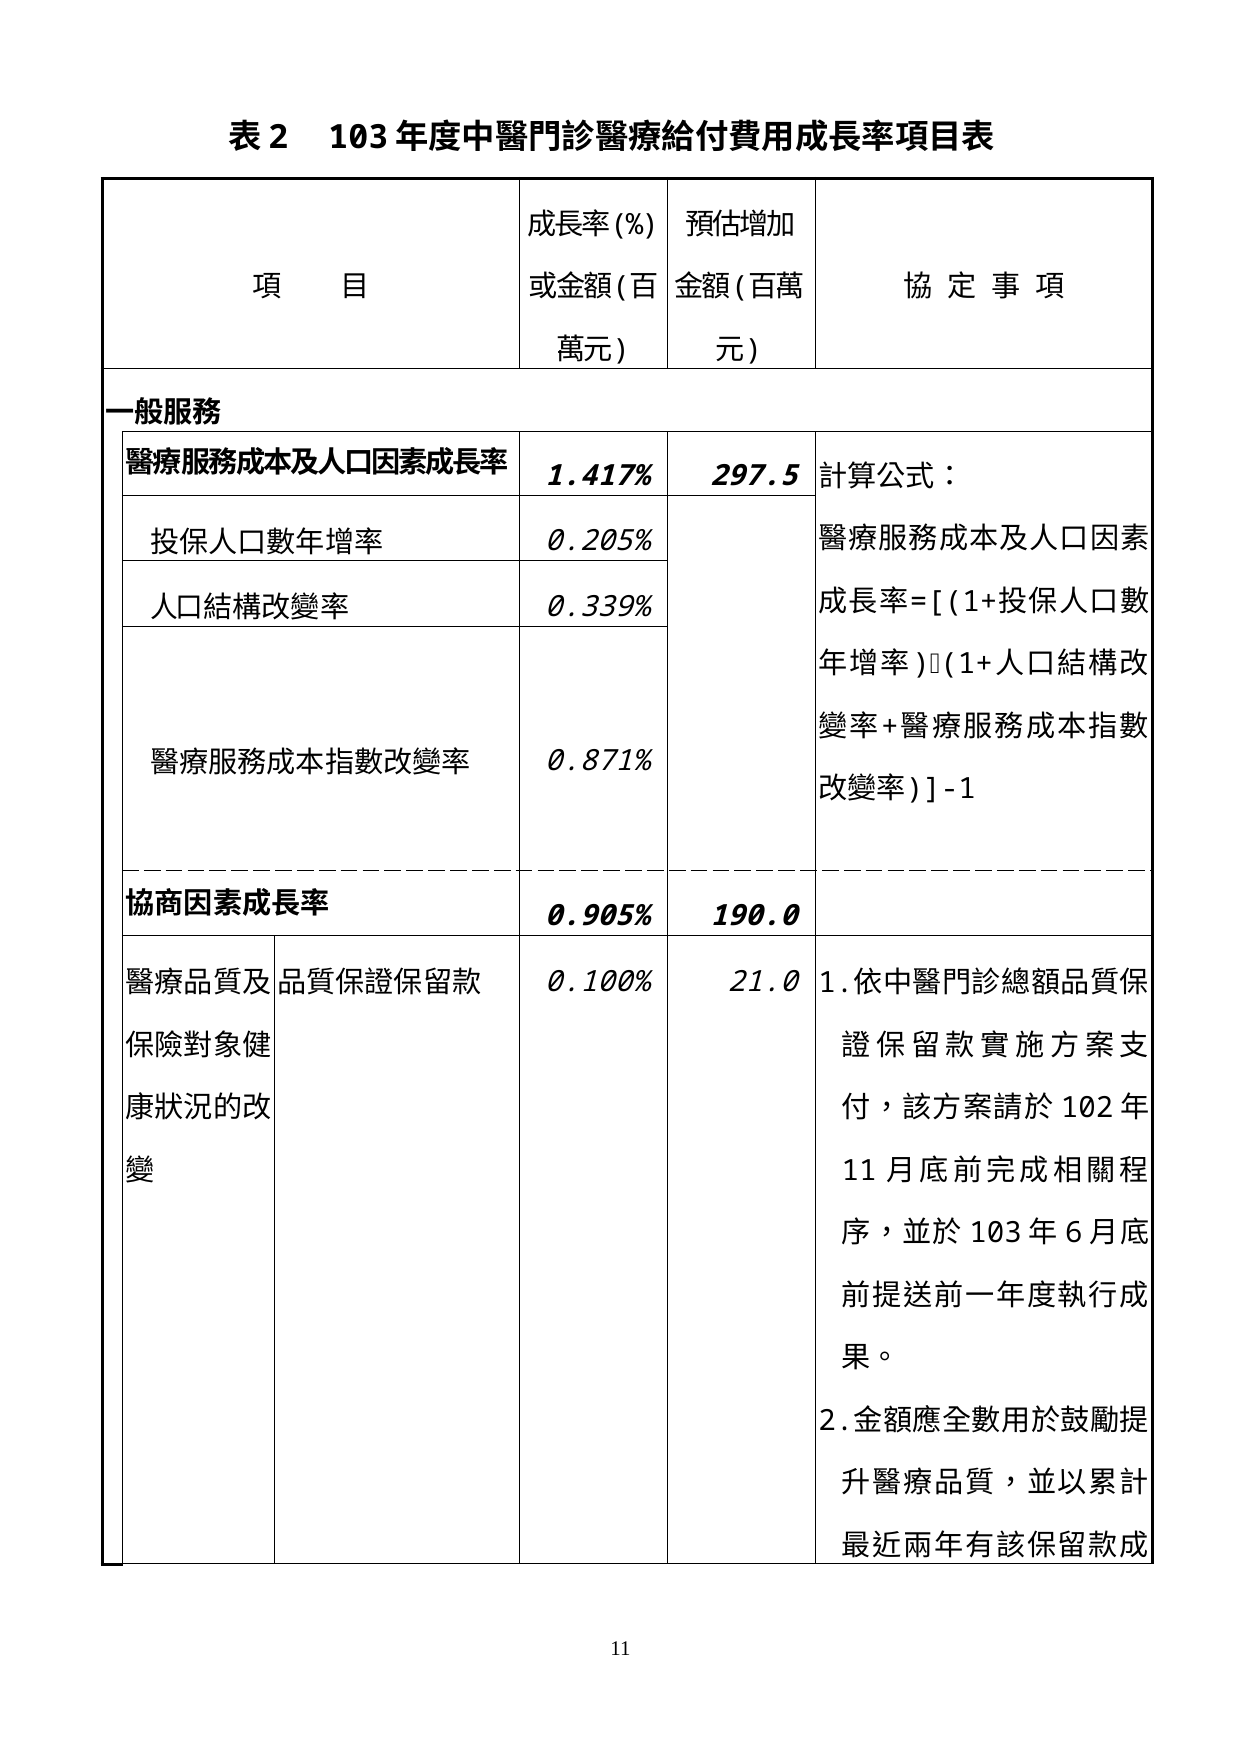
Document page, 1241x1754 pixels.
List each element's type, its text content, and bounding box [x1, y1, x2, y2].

table_cell 一般服務 [104, 369, 1151, 431]
table_cell 醫療服務成本及人口因素成長率 [123, 432, 519, 494]
table_header 預估增加 金額(百萬元) [668, 180, 815, 367]
table_cell 品質保證保留款 [275, 936, 519, 1563]
table_cell 0.100% [520, 936, 667, 1563]
table_cell 0.905% [520, 870, 667, 935]
table_cell 協商因素成長率 [123, 870, 519, 935]
table_cell [816, 870, 1151, 935]
table_cell 1.417% [520, 432, 667, 494]
table_cell 21.0 [668, 936, 815, 1563]
table_cell 計算公式： 醫療服務成本及人口因素成長率=[(1+投保人口數年增率)(1+人口結構改變率+醫療服務成本指數改變率)]-1 [816, 432, 1151, 869]
table_cell 投保人口數年增率 [123, 496, 519, 560]
table_cell 0.205% [520, 496, 667, 560]
table_cell 醫療品質及保險對象健康狀況的改變 [123, 936, 274, 1563]
table_cell 297.5 [668, 432, 815, 494]
table_cell 人口結構改變率 [123, 561, 519, 626]
table_cell 0.339% [520, 561, 667, 626]
table_cell 0.871% [520, 627, 667, 869]
table_header 協 定 事 項 [816, 180, 1151, 367]
table_cell 190.0 [668, 870, 815, 935]
text 表2 103年度中醫門診醫療給付費用成長率項目表 [101, 112, 1122, 158]
table_header 項 目 [104, 180, 519, 367]
table_cell [104, 431, 122, 1563]
table_cell [668, 496, 815, 869]
table_cell 醫療服務成本指數改變率 [123, 627, 519, 869]
table_header 成長率(%)或金額(百萬元) [520, 180, 667, 367]
table_cell 1.依中醫門診總額品質保證保留款實施方案支付，該方案請於102年11月底前完成相關程序，並於103年6月底前提送前一年度執行成果。 2.金額應全數用於鼓勵提升醫療品質，並以累計最近兩年有該保留款成 [816, 936, 1151, 1563]
